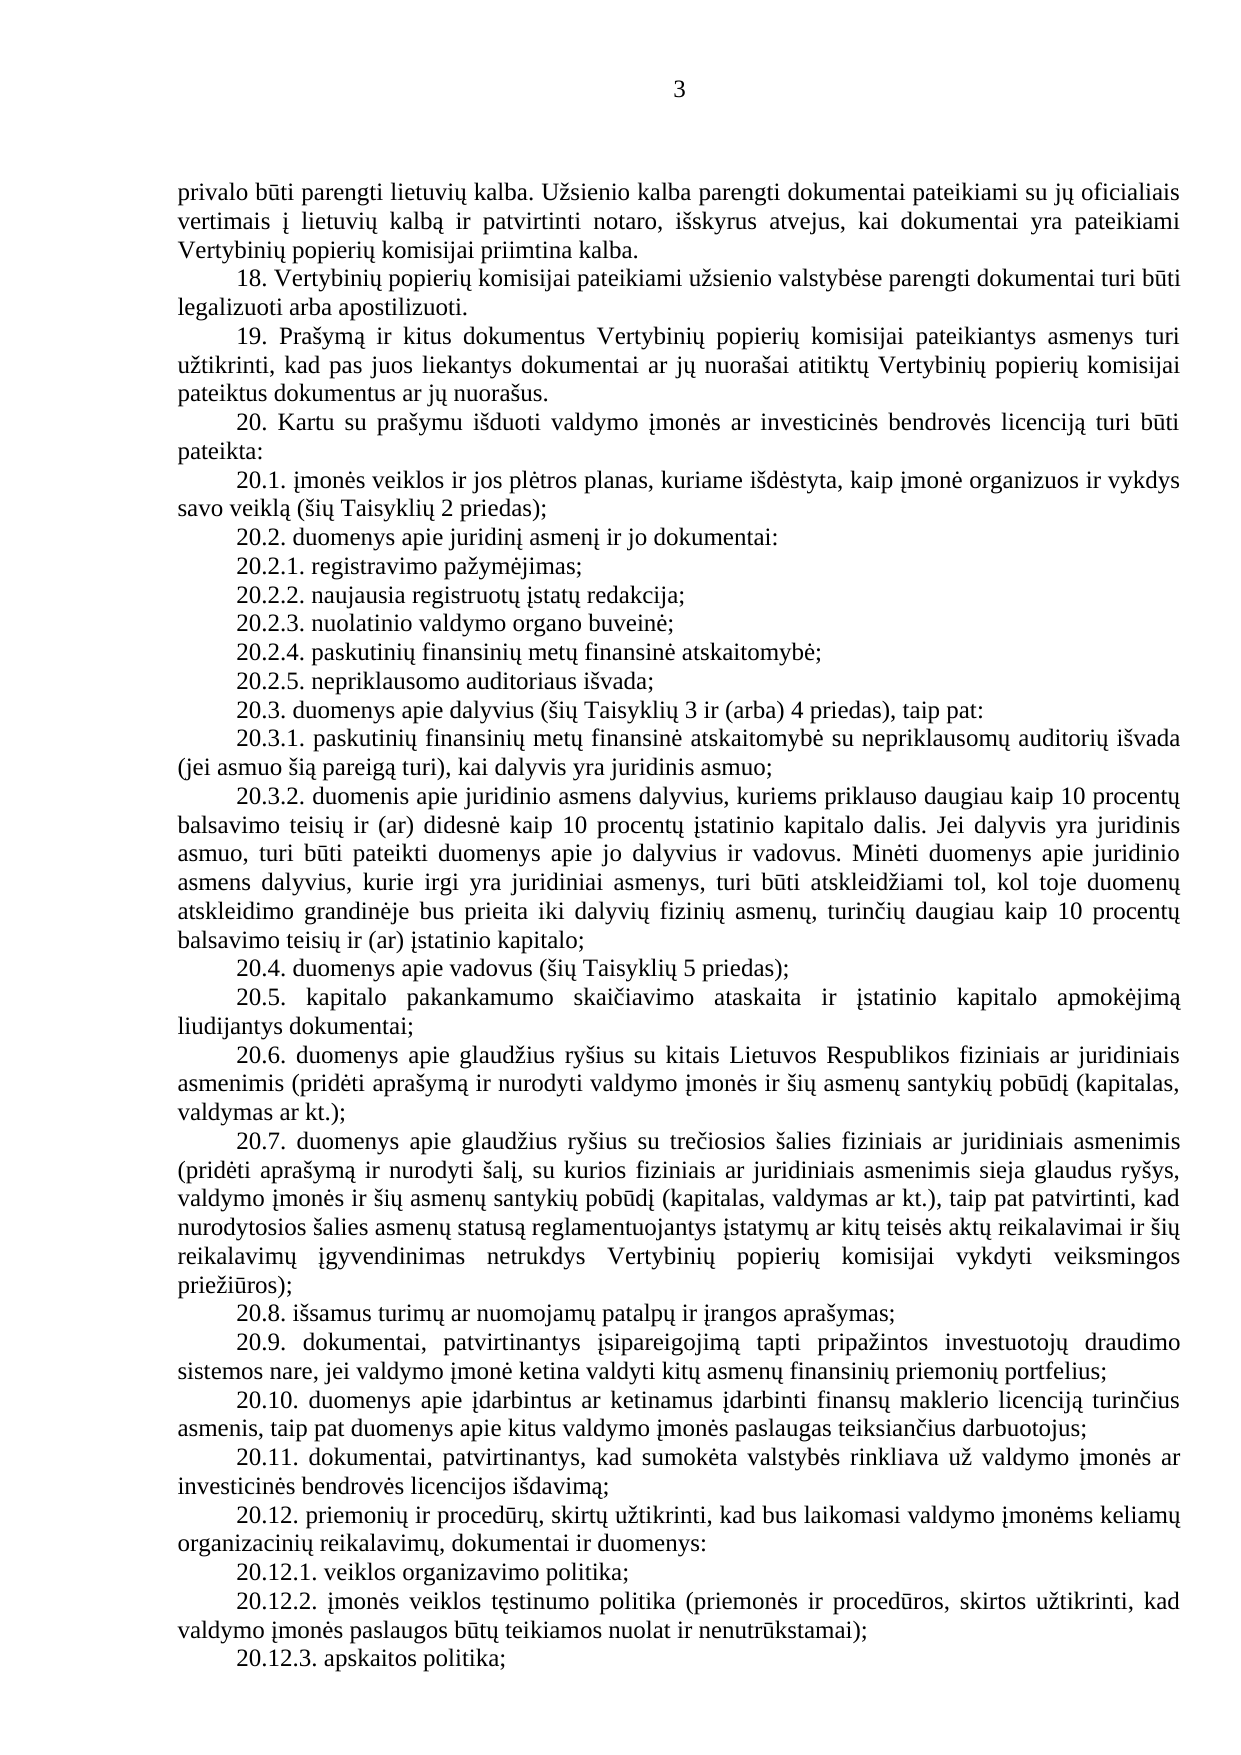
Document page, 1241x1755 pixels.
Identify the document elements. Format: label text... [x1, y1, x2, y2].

text 20.12.2. įmonės veiklos tęstinumo politika (priemonės ir procedūros, skirtos užtikrinti, kad valdymo įmonės paslaugos būtų teikiamos nuolat ir nenutrūkstamai); [177, 1586, 1181, 1643]
text 20.3.1. paskutinių finansinių metų finansinė atskaitomybė su nepriklausomų auditorių išvada (jei asmuo šią pareigą turi), kai dalyvis yra juridinis asmuo; [177, 723, 1181, 781]
text 19. Prašymą ir kitus dokumentus Vertybinių popierių komisijai pateikiantys asmenys turi užtikrinti, kad pas juos liekantys dokumentai ar jų nuorašai atitiktų Vertybinių popierių komisijai pateiktus dokumentus ar jų nuorašus. [177, 321, 1181, 407]
text 20.9. dokumentai, patvirtinantys įsipareigojimą tapti pripažintos investuotojų draudimo sistemos nare, jei valdymo įmonė ketina valdyti kitų asmenų finansinių priemonių portfelius; [177, 1327, 1181, 1385]
text 18. Vertybinių popierių komisijai pateikiami užsienio valstybėse parengti dokumentai turi būti legalizuoti arba apostilizuoti. [177, 263, 1181, 321]
text 20.2.1. registravimo pažymėjimas; [177, 551, 1181, 580]
text 20.10. duomenys apie įdarbintus ar ketinamus įdarbinti finansų maklerio licenciją turinčius asmenis, taip pat duomenys apie kitus valdymo įmonės paslaugas teiksiančius darbuotojus; [177, 1385, 1181, 1442]
text 20.12.1. veiklos organizavimo politika; [177, 1557, 1181, 1586]
text 20.11. dokumentai, patvirtinantys, kad sumokėta valstybės rinkliava už valdymo įmonės ar investicinės bendrovės licencijos išdavimą; [177, 1442, 1181, 1500]
text 20.4. duomenys apie vadovus (šių Taisyklių 5 priedas); [177, 953, 1181, 982]
text 20. Kartu su prašymu išduoti valdymo įmonės ar investicinės bendrovės licenciją turi būti pateikta: [177, 407, 1181, 465]
text 20.2.2. naujausia registruotų įstatų redakcija; [177, 580, 1181, 608]
text 20.2.4. paskutinių finansinių metų finansinė atskaitomybė; [177, 637, 1181, 666]
text 20.2.5. nepriklausomo auditoriaus išvada; [177, 666, 1181, 695]
text 20.6. duomenys apie glaudžius ryšius su kitais Lietuvos Respublikos fiziniais ar juridiniais asmenimis (pridėti aprašymą ir nurodyti valdymo įmonės ir šių asmenų santykių pobūdį (kapitalas, valdymas ar kt.); [177, 1040, 1181, 1126]
text 20.2. duomenys apie juridinį asmenį ir jo dokumentai: [177, 522, 1181, 551]
text 20.7. duomenys apie glaudžius ryšius su trečiosios šalies fiziniais ar juridiniais asmenimis (pridėti aprašymą ir nurodyti šalį, su kurios fiziniais ar juridiniais asmenimis sieja glaudus ryšys, valdymo įmonės ir šių asmenų santykių pobūdį (kapitalas, valdymas ar kt.), taip pat patvirtinti, kad nurodytosios šalies asmenų statusą reglamentuojantys įstatymų ar kitų teisės aktų reikalavimai ir šių reikalavimų įgyvendinimas netrukdys Vertybinių popierių komisijai vykdyti veiksmingos priežiūros); [177, 1126, 1181, 1298]
text 20.3.2. duomenis apie juridinio asmens dalyvius, kuriems priklauso daugiau kaip 10 procentų balsavimo teisių ir (ar) didesnė kaip 10 procentų įstatinio kapitalo dalis. Jei dalyvis yra juridinis asmuo, turi būti pateikti duomenys apie jo dalyvius ir vadovus. Minėti duomenys apie juridinio asmens dalyvius, kurie irgi yra juridiniai asmenys, turi būti atskleidžiami tol, kol toje duomenų atskleidimo grandinėje bus prieita iki dalyvių fizinių asmenų, turinčių daugiau kaip 10 procentų balsavimo teisių ir (ar) įstatinio kapitalo; [177, 781, 1181, 953]
text 20.5. kapitalo pakankamumo skaičiavimo ataskaita ir įstatinio kapitalo apmokėjimą liudijantys dokumentai; [177, 982, 1181, 1040]
text 20.3. duomenys apie dalyvius (šių Taisyklių 3 ir (arba) 4 priedas), taip pat: [177, 695, 1181, 723]
text 20.12.3. apskaitos politika; [177, 1643, 1181, 1672]
text 20.2.3. nuolatinio valdymo organo buveinė; [177, 608, 1181, 637]
text 20.12. priemonių ir procedūrų, skirtų užtikrinti, kad bus laikomasi valdymo įmonėms keliamų organizacinių reikalavimų, dokumentai ir duomenys: [177, 1500, 1181, 1557]
text 20.1. įmonės veiklos ir jos plėtros planas, kuriame išdėstyta, kaip įmonė organizuos ir vykdys savo veiklą (šių Taisyklių 2 priedas); [177, 465, 1181, 522]
text privalo būti parengti lietuvių kalba. Užsienio kalba parengti dokumentai pateikiami su jų oficialiais vertimais į lietuvių kalbą ir patvirtinti notaro, išskyrus atvejus, kai dokumentai yra pateikiami Vertybinių popierių komisijai priimtina kalba. [177, 177, 1181, 263]
text 20.8. išsamus turimų ar nuomojamų patalpų ir įrangos aprašymas; [177, 1298, 1181, 1327]
